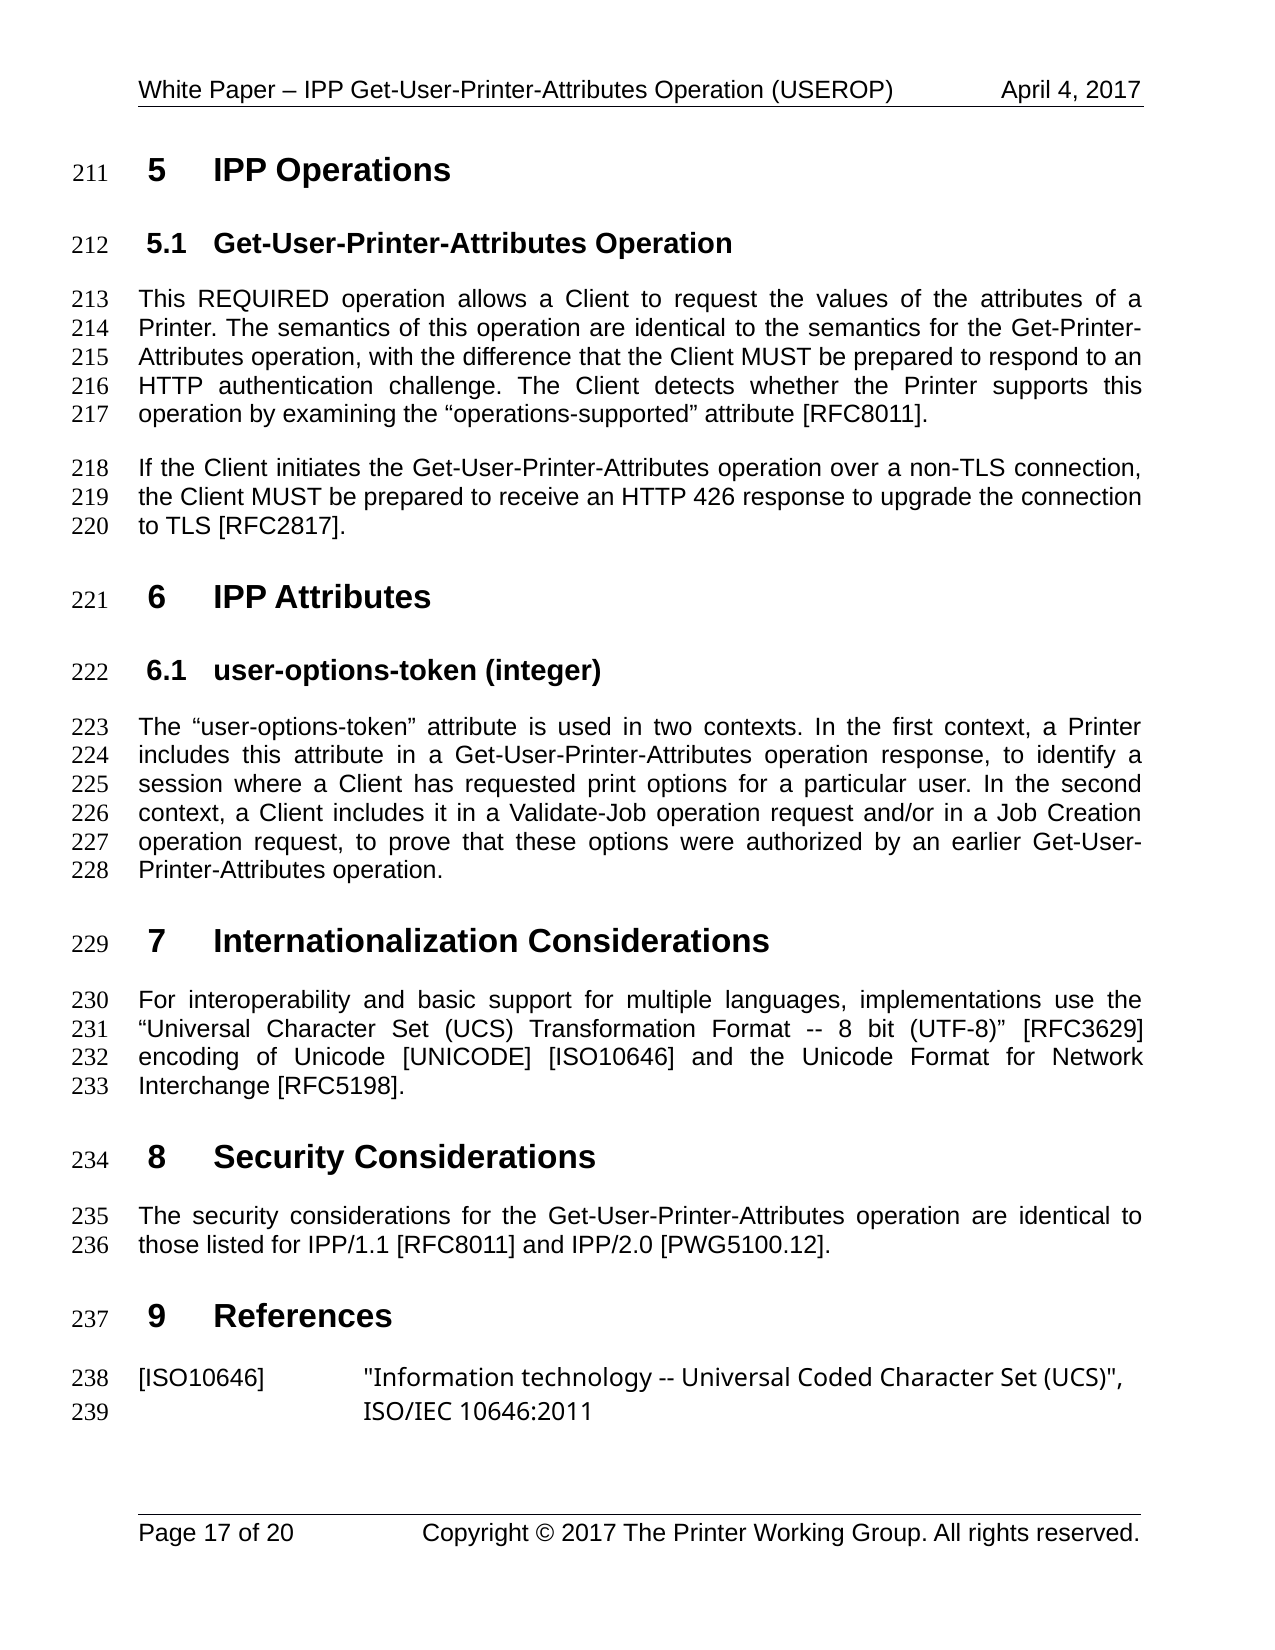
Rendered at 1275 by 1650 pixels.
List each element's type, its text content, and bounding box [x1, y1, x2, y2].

subtitle IPP Operations [138, 150, 1144, 188]
text If the Client initiates the Get-User-Printer-Attributes operation over a non-TLS connection, the Client MUST be prepared to receive an HTTP 426 response to upgrade the connection to TLS [RFC2817]. [138, 453, 1144, 539]
text The “user-options-token” attribute is used in two contexts. In the first context, a Printer includes this attribute in a Get-User-Printer-Attributes operation response, to identify a session where a Client has requested print options for a particular user. In the second context, a Client includes it in a Validate-Job operation request and/or in a Job Creation operation request, to prove that these options were authorized by an earlier Get-User-Printer-Attributes operation. [138, 711, 1144, 884]
text This REQUIRED operation allows a Client to request the values of the attributes of a Printer. The semantics of this operation are identical to the semantics for the Get-Printer-Attributes operation, with the difference that the Client MUST be prepared to respond to an HTTP authentication challenge. The Client detects whether the Printer supports this operation by examining the “operations-supported” attribute [RFC8011]. [138, 284, 1144, 428]
subtitle Security Considerations [138, 1137, 1144, 1176]
text For interoperability and basic support for multiple languages, implementations use the “Universal Character Set (UCS) Transformation Format -- 8 bit (UTF-8)” [RFC3629] encoding of Unicode [UNICODE] [ISO10646] and the Unicode Format for Network Interchange [RFC5198]. [138, 985, 1144, 1100]
subtitle user-options-token (integer) [138, 653, 1144, 686]
subtitle References [138, 1296, 1144, 1334]
text The security considerations for the Get-User-Printer-Attributes operation are identical to those listed for IPP/1.1 [RFC8011] and IPP/2.0 [PWG5100.12]. [138, 1201, 1144, 1258]
subtitle IPP Attributes [138, 577, 1144, 615]
subtitle Internationalization Considerations [138, 921, 1144, 960]
text [ISO10646] "Information technology -- Universal Coded Character Set (UCS)", ISO/IEC 10646:2011 [138, 1359, 1144, 1427]
subtitle Get-User-Printer-Attributes Operation [138, 226, 1144, 259]
